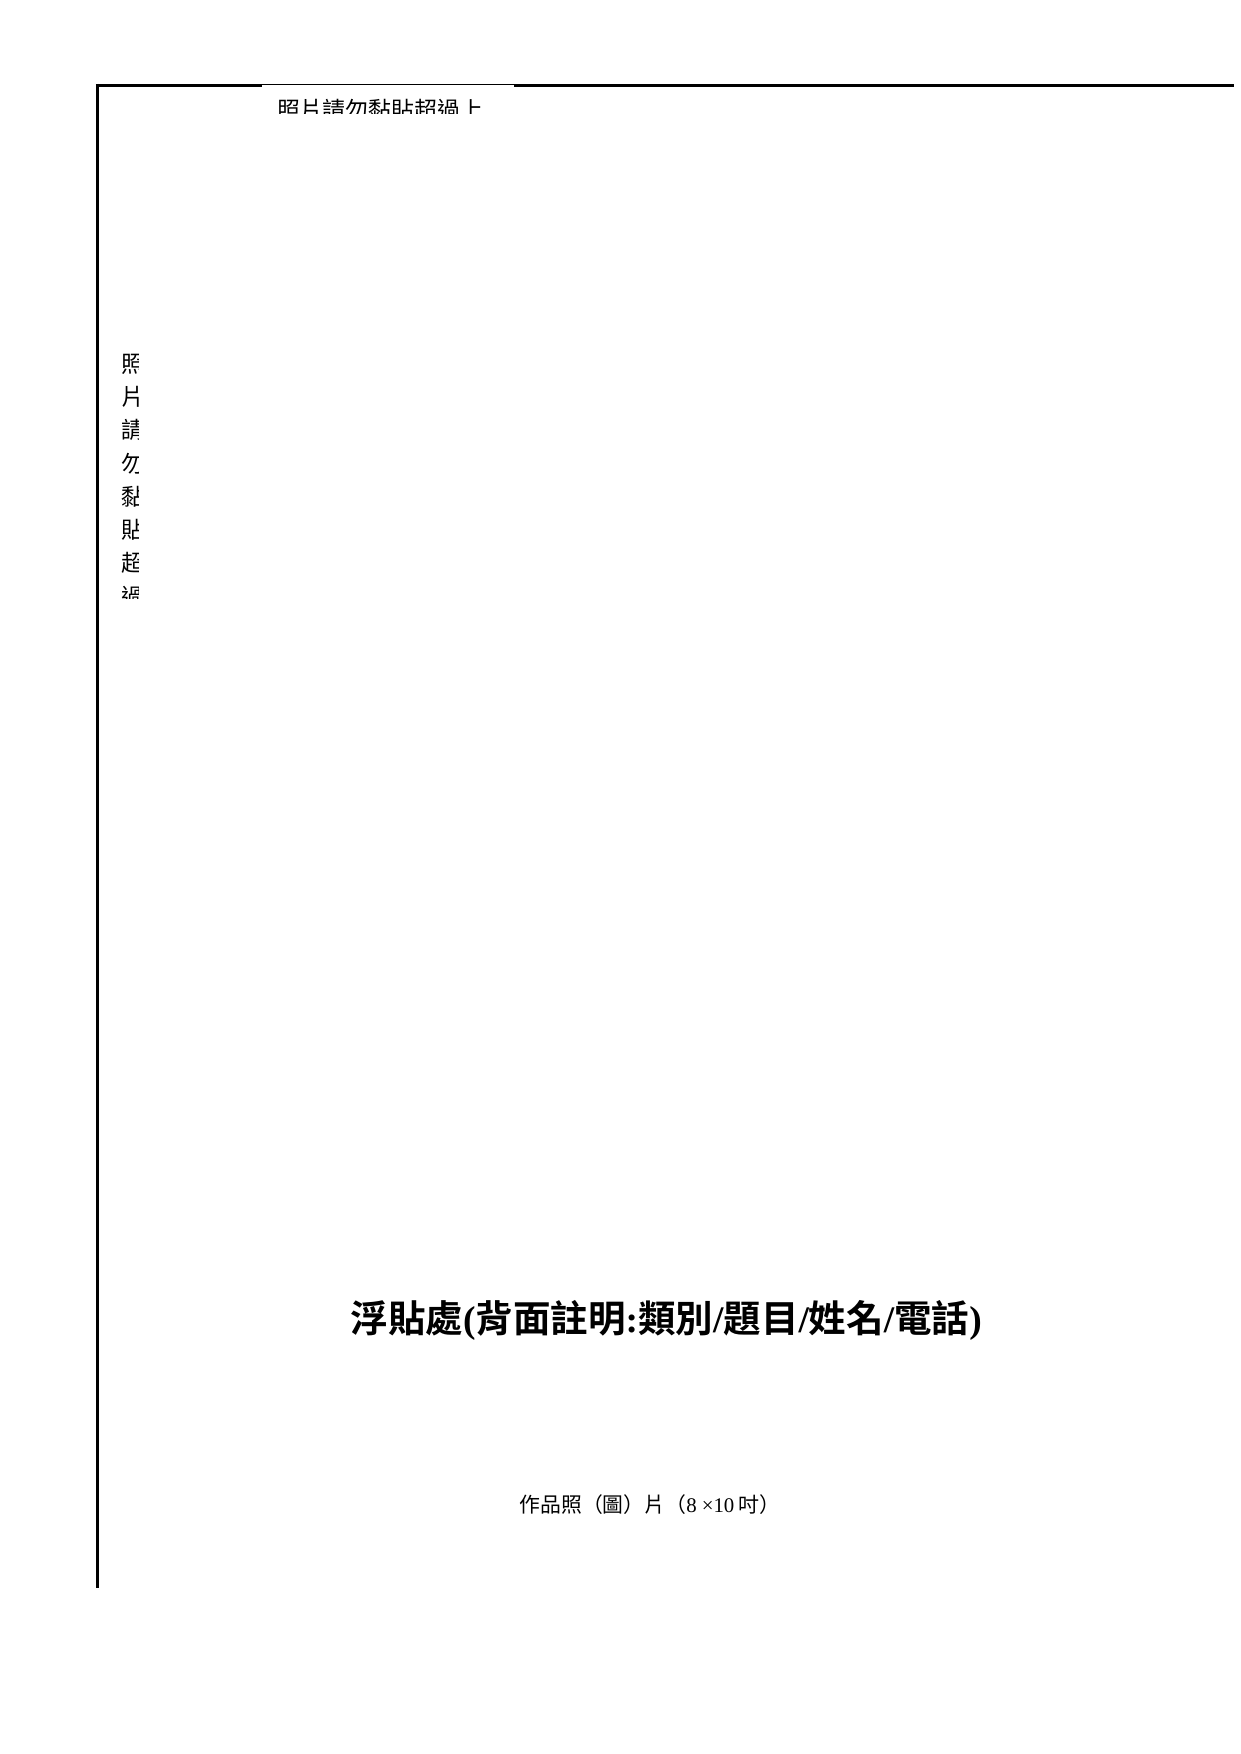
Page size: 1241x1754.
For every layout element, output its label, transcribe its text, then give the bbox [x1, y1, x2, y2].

table_header 浮貼處(背面註明:類別/題目/姓名/電話) 作品照（圖）片（8 ×10吋） 須數張照片者，其主要照片應貼於最上面 [99, 85, 1234, 1587]
